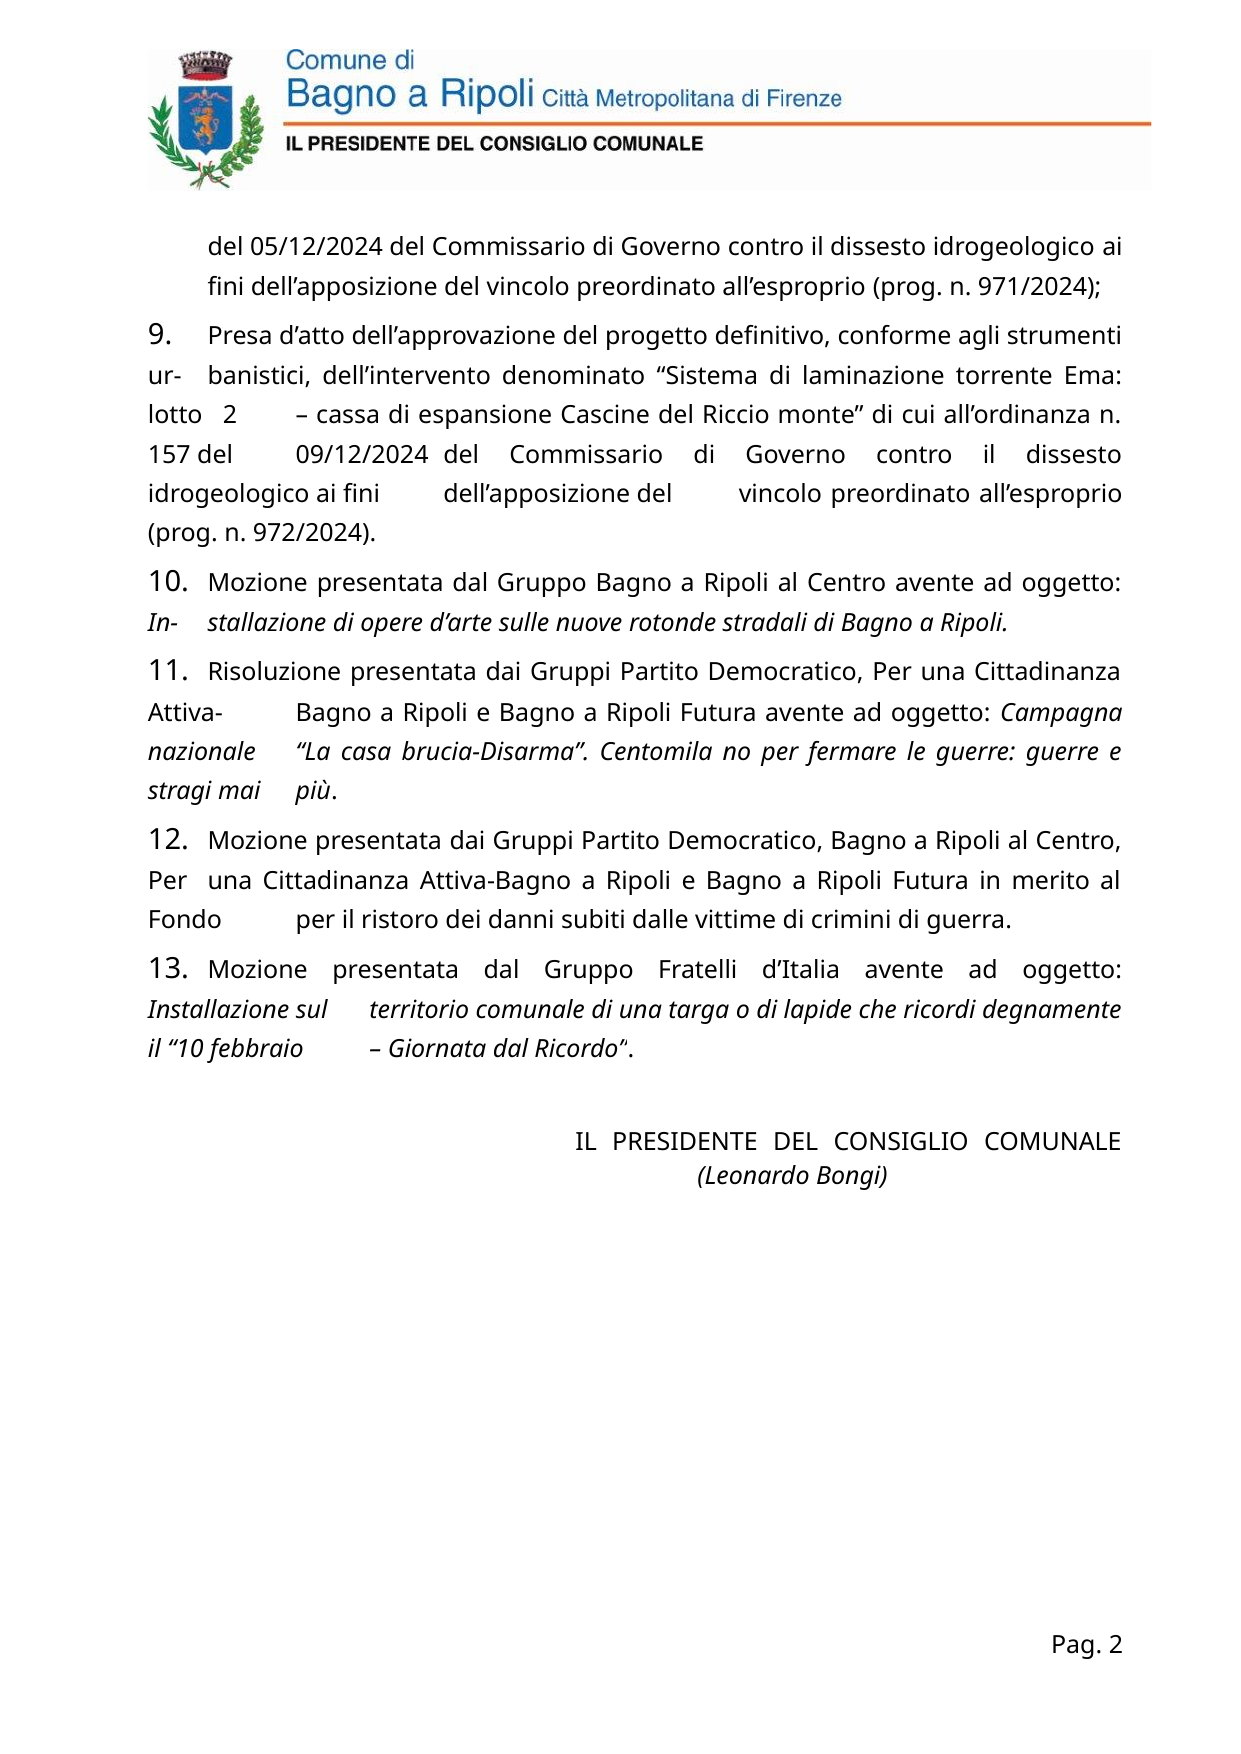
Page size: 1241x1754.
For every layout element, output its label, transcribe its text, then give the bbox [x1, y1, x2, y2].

list Risoluzione presentata dai Gruppi Partito Democratico, Per una Cittadinanza Attiva- Bagno a Ripoli e Bagno a Ripoli Futura avente ad oggetto: Campagna nazionale “La casa brucia-Disarma”. Centomila no per fermare le guerre: guerre e stragi mai più. [148, 650, 1123, 807]
list IL PRESIDENTE DEL CONSIGLIO COMUNALE (Leonardo Bongi) [185, 1123, 1123, 1191]
list Mozione presentata dal Gruppo Bagno a Ripoli al Centro avente ad oggetto: In- stallazione di opere d’arte sulle nuove rotonde stradali di Bagno a Ripoli. [148, 560, 1123, 639]
list Mozione presentata dai Gruppi Partito Democratico, Bagno a Ripoli al Centro, Per una Cittadinanza Attiva-Bagno a Ripoli e Bagno a Ripoli Futura in merito al Fondo per il ristoro dei danni subiti dalle vittime di crimini di guerra. [148, 818, 1123, 936]
list Mozione presentata dal Gruppo Fratelli d’Italia avente ad oggetto: Installazione sul territorio comunale di una targa o di lapide che ricordi degnamente il “10 febbraio – Giornata dal Ricordo”. [148, 947, 1123, 1065]
list Presa d’atto dell’approvazione del progetto definitivo, conforme agli strumenti ur- banistici, dell’intervento denominato “Sistema di laminazione torrente Ema: lotto 2 – cassa di espansione Cascine del Riccio monte” di cui all’ordinanza n. 157 del 09/12/2024 del Commissario di Governo contro il dissesto idrogeologico ai fini dell’apposizione del vincolo preordinato all’esproprio (prog. n. 972/2024). [148, 313, 1123, 549]
picture [147, 49, 1152, 191]
list del 05/12/2024 del Commissario di Governo contro il dissesto idrogeologico ai fini dell’apposizione del vincolo preordinato all’esproprio (prog. n. 971/2024); [148, 229, 1123, 302]
